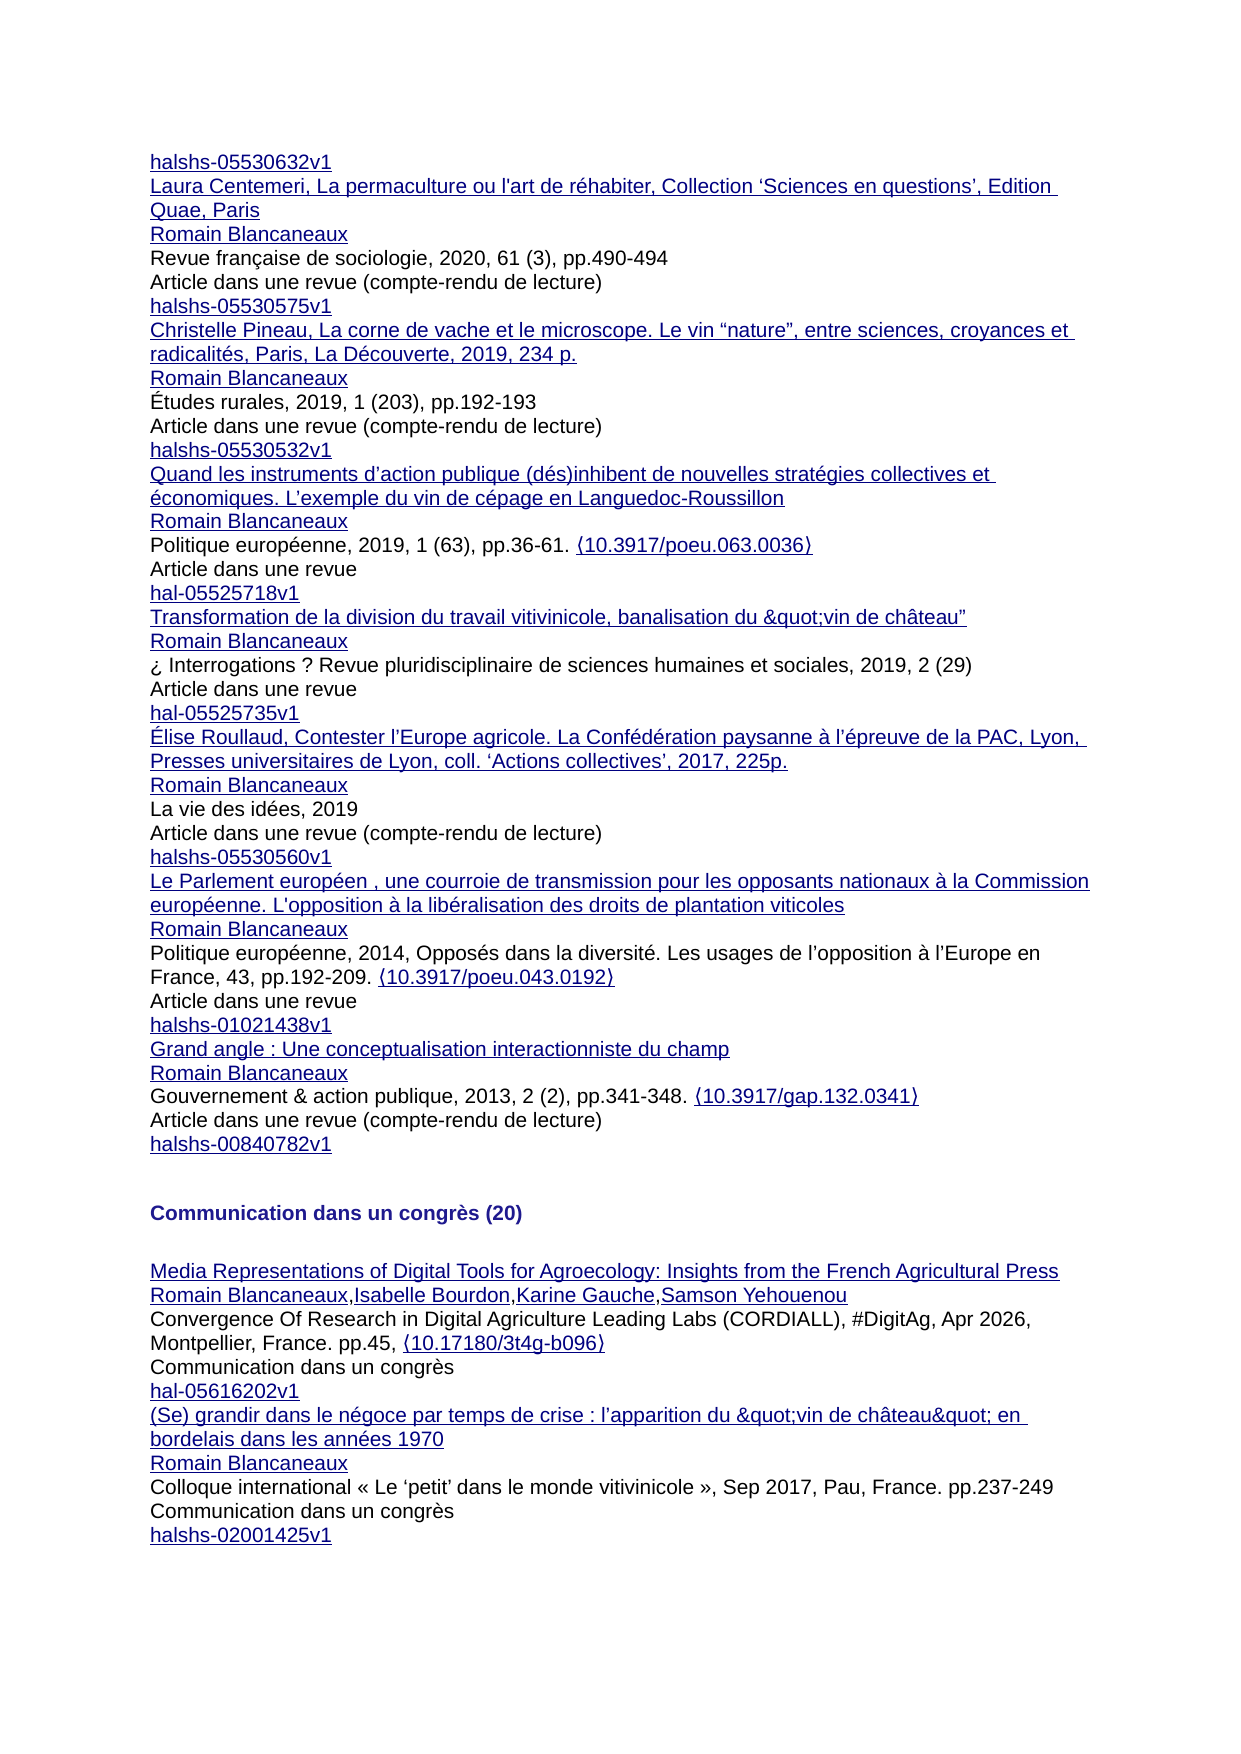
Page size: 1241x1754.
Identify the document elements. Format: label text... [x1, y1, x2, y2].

table_header Media Representations of Digital Tools for Agroecology: Insights from the French Agricultural Press Romain Blancaneaux,Isabelle Bourdon,Karine Gauche,Samson Yehouenou Convergence Of Research in Digital Agriculture Leading Labs (CORDIALL), #DigitAg, Apr 2026, Montpellier, France. pp.45, ⟨10.17180/3t4g-b096⟩ Communication dans un congrès hal-05616202v1 [150, 1259, 1090, 1403]
table_cell (Se) grandir dans le négoce par temps de crise : l’apparition du &quot;vin de château&quot; en bordelais dans les années 1970 Romain Blancaneaux Colloque international « Le ‘petit’ dans le monde vitivinicole », Sep 2017, Pau, France. pp.237-249 Communication dans un congrès halshs-02001425v1 [150, 1403, 1090, 1547]
table_cell Le Parlement européen , une courroie de transmission pour les opposants nationaux à la Commission [150, 869, 1090, 890]
table_cell Grand angle : Une conceptualisation interactionniste du champ Romain Blancaneaux Gouvernement & action publique, 2013, 2 (2), pp.341-348. ⟨10.3917/gap.132.0341⟩ Article dans une revue (compte-rendu de lecture) halshs-00840782v1 [150, 1036, 1090, 1156]
table_cell Laura Centemeri, La permaculture ou l'art de réhabiter, Collection ‘Sciences en questions’, Edition Quae, Paris Romain Blancaneaux Revue française de sociologie, 2020, 61 (3), pp.490-494 Article dans une revue (compte-rendu de lecture) halshs-05530575v1 [150, 174, 1090, 318]
table_cell Élise Roullaud, Contester l’Europe agricole. La Confédération paysanne à l’épreuve de la PAC, Lyon, Presses universitaires de Lyon, coll. ‘Actions collectives’, 2017, 225p. Romain Blancaneaux La vie des idées, 2019 Article dans une revue (compte-rendu de lecture) halshs-05530560v1 [150, 725, 1090, 869]
table_cell Christelle Pineau, La corne de vache et le microscope. Le vin “nature”, entre sciences, croyances et radicalités, Paris, La Découverte, 2019, 234 p. Romain Blancaneaux Études rurales, 2019, 1 (203), pp.192-193 Article dans une revue (compte-rendu de lecture) halshs-05530532v1 [150, 318, 1090, 461]
subtitle Communication dans un congrès (20) [150, 1201, 1090, 1225]
table_cell Quand les instruments d’action publique (dés)inhibent de nouvelles stratégies collectives et économiques. L’exemple du vin de cépage en Languedoc-Roussillon Romain Blancaneaux Politique européenne, 2019, 1 (63), pp.36-61. ⟨10.3917/poeu.063.0036⟩ Article dans une revue hal-05525718v1 [150, 461, 1090, 605]
table_cell européenne. L'opposition à la libéralisation des droits de plantation viticoles Romain Blancaneaux Politique européenne, 2014, Opposés dans la diversité. Les usages de l’opposition à l’Europe en France, 43, pp.192-209. ⟨10.3917/poeu.043.0192⟩ Article dans une revue halshs-01021438v1 [150, 891, 1090, 1036]
table_cell halshs-05530632v1 [150, 150, 1090, 174]
table_cell Transformation de la division du travail vitivinicole, banalisation du &quot;vin de château” Romain Blancaneaux ¿ Interrogations ? Revue pluridisciplinaire de sciences humaines et sociales, 2019, 2 (29) Article dans une revue hal-05525735v1 [150, 605, 1090, 725]
